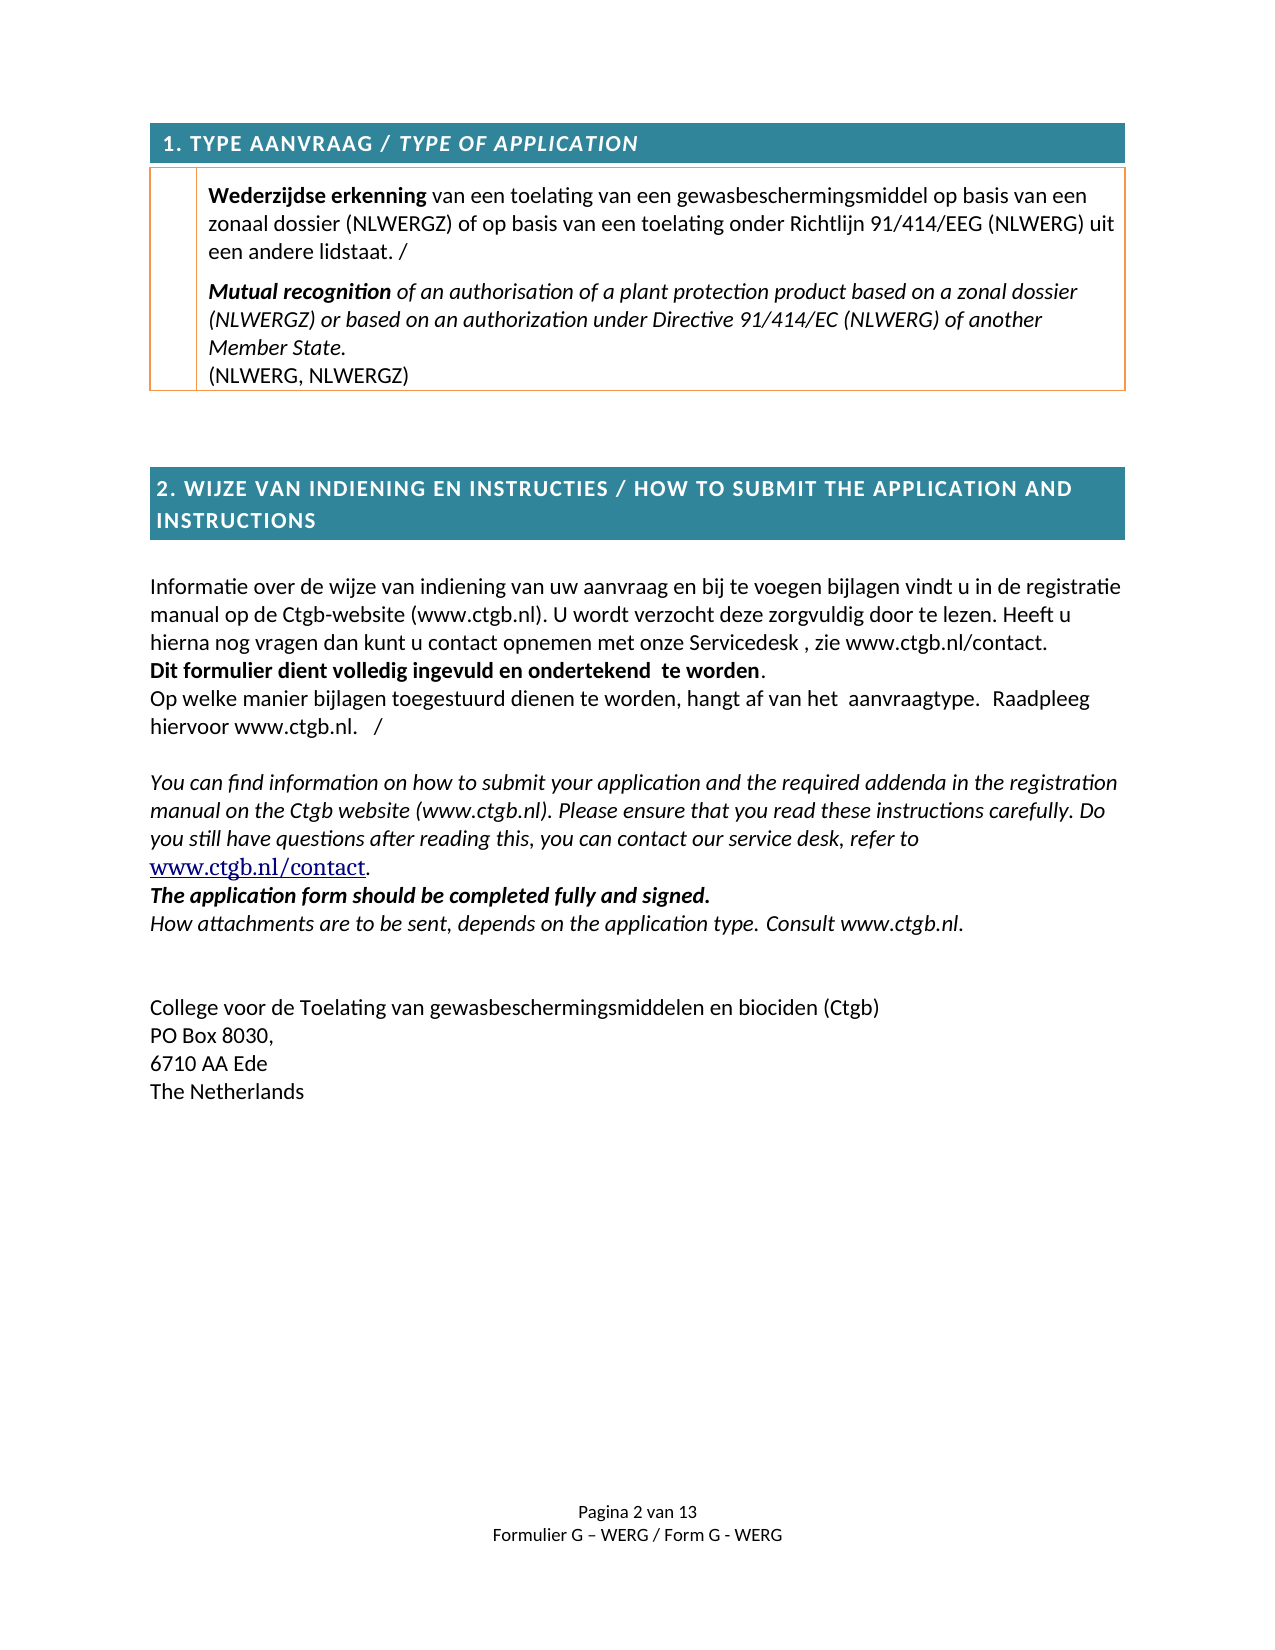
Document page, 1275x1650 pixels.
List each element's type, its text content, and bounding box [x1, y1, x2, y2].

text 6710 AA Ede [150, 1049, 1125, 1077]
text You can find information on how to submit your application and the required addenda in the registration manual on the Ctgb website (www.ctgb.nl). Please ensure that you read these instructions carefully. Do you still have questions after reading this, you can contact our service desk, refer to www.ctgb.nl/contact. [150, 768, 1125, 881]
text How attachments are to be sent, depends on the application type. Consult www.ctgb.nl. [150, 909, 1125, 937]
text The application form should be completed fully and signed. [150, 881, 1125, 909]
text PO Box 8030, [150, 1021, 1125, 1049]
text The Netherlands [150, 1077, 1125, 1105]
text Dit formulier dient volledig ingevuld en ondertekend te worden. [150, 656, 1125, 684]
table_header Wederzijdse erkenning van een toelating van een gewasbeschermingsmiddel op basis van een zonaal dossier (NLWERGZ) of op basis van een toelating onder Richtlijn 91/414/EEG (NLWERG) uit een andere lidstaat. / Mutual recognition of an authorisation of a plant protection product based on a zonal dossier (NLWERGZ) or based on an authorization under Directive 91/414/EC (NLWERG) of another Member State. (NLWERG, NLWERGZ) [197, 168, 1124, 389]
subtitle 1. Type aanvraag / Type of application [156, 129, 1119, 157]
subtitle 2. Wijze van indiening en instructies / How to submit the application and instructions [156, 474, 1119, 534]
text Informatie over de wijze van indiening van uw aanvraag en bij te voegen bijlagen vindt u in de registratie manual op de Ctgb-website (www.ctgb.nl). U wordt verzocht deze zorgvuldig door te lezen. Heeft u hierna nog vragen dan kunt u contact opnemen met onze Servicedesk , zie www.ctgb.nl/contact. [150, 572, 1125, 656]
text Op welke manier bijlagen toegestuurd dienen te worden, hangt af van het aanvraagtype. Raadpleeg hiervoor www.ctgb.nl. / [150, 684, 1125, 740]
text College voor de Toelating van gewasbeschermingsmiddelen en biociden (Ctgb) [150, 993, 1125, 1021]
table_header [151, 168, 196, 389]
